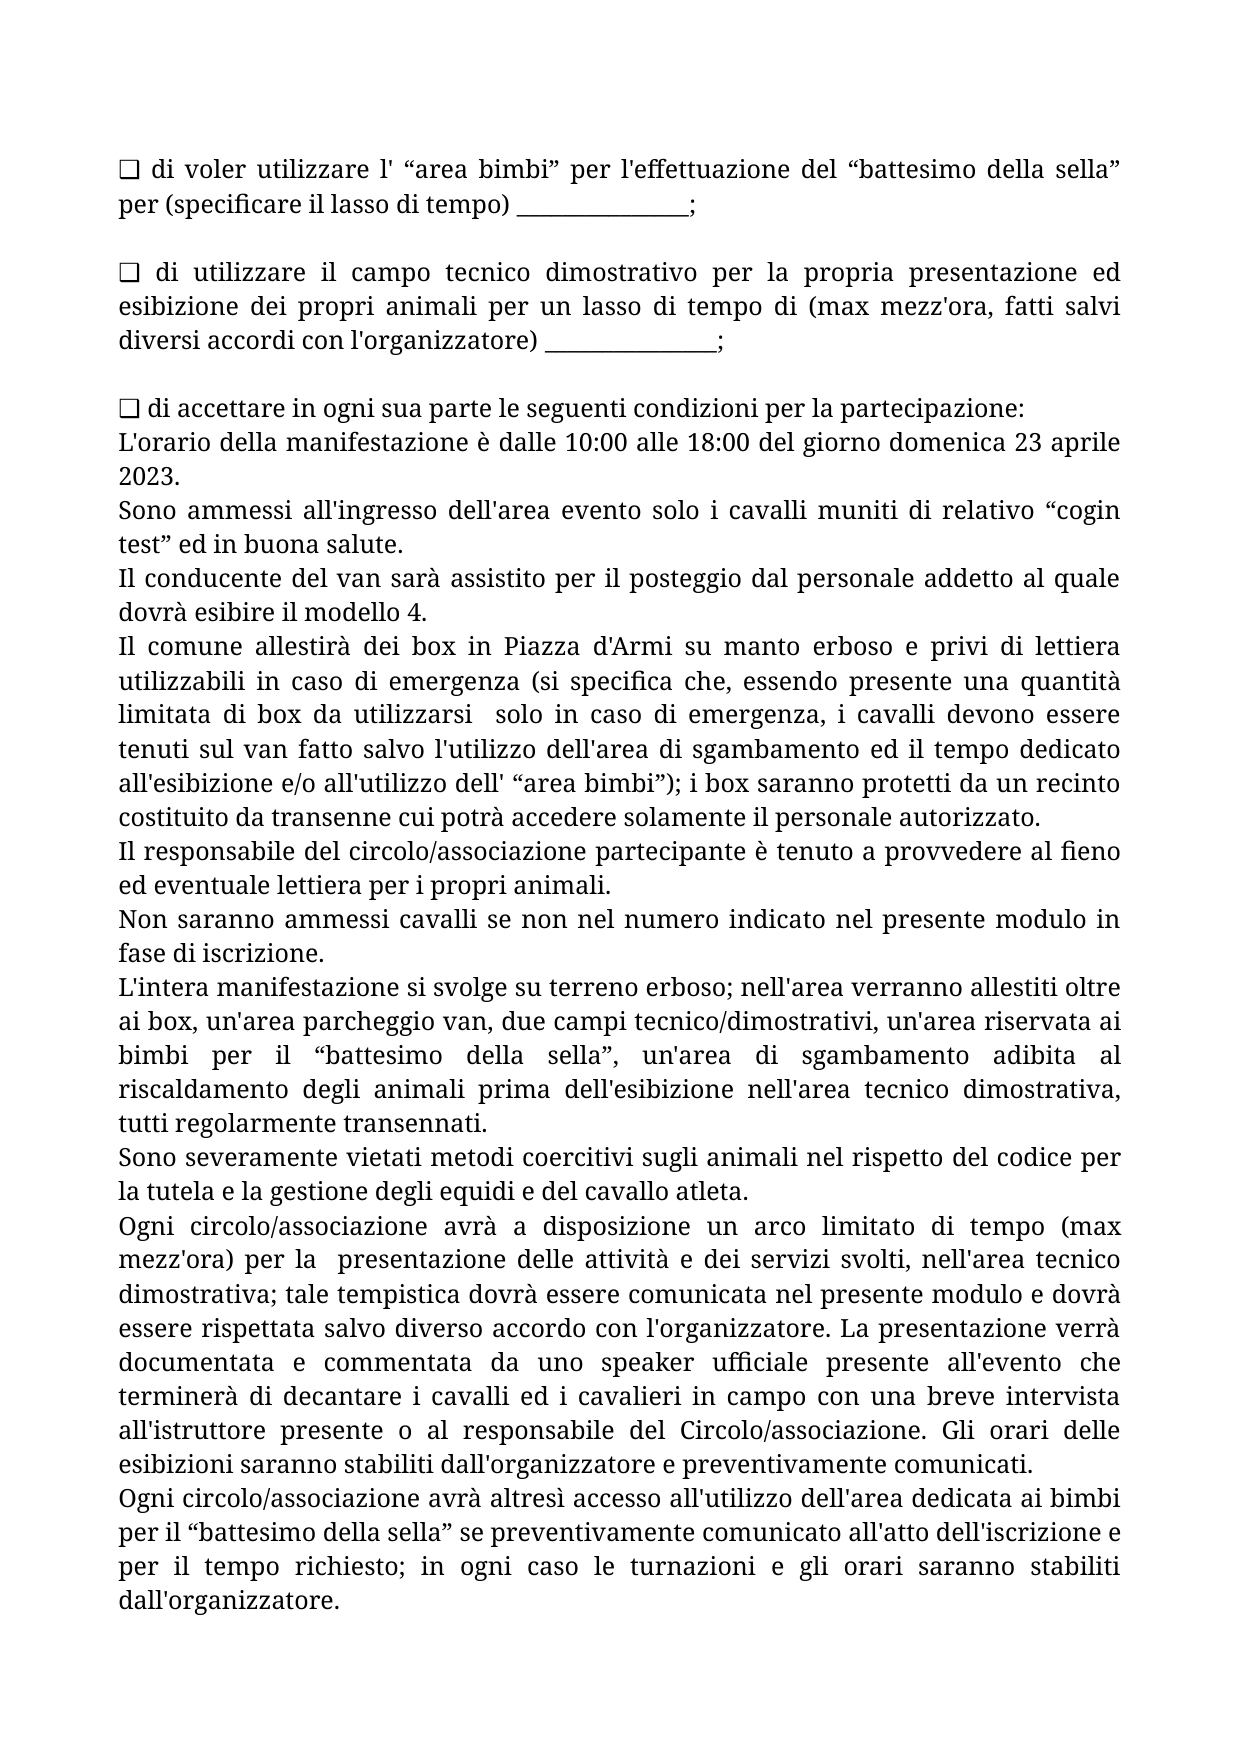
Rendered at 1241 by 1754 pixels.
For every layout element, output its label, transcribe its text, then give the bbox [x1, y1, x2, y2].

text Sono severamente vietati metodi coercitivi sugli animali nel rispetto del codice per la tutela e la gestione degli equidi e del cavallo atleta. [118, 1140, 1122, 1208]
text L'orario della manifestazione è dalle 10:00 alle 18:00 del giorno domenica 23 aprile 2023. [118, 425, 1122, 493]
text Sono ammessi all'ingresso dell'area evento solo i cavalli muniti di relativo “cogin test” ed in buona salute. [118, 493, 1122, 561]
text Ogni circolo/associazione avrà altresì accesso all'utilizzo dell'area dedicata ai bimbi per il “battesimo della sella” se preventivamente comunicato all'atto dell'iscrizione e per il tempo richiesto; in ogni caso le turnazioni e gli orari saranno stabiliti dall'organizzatore. [118, 1481, 1122, 1617]
text Non saranno ammessi cavalli se non nel numero indicato nel presente modulo in fase di iscrizione. [118, 902, 1122, 970]
text ❑ di utilizzare il campo tecnico dimostrativo per la propria presentazione ed esibizione dei propri animali per un lasso di tempo di (max mezz'ora, fatti salvi diversi accordi con l'organizzatore) _______________; [118, 254, 1122, 357]
text ❑ di accettare in ogni sua parte le seguenti condizioni per la partecipazione: [118, 391, 1122, 425]
text ❑ di voler utilizzare l' “area bimbi” per l'effettuazione del “battesimo della sella” per (specificare il lasso di tempo) _______________; [118, 152, 1122, 220]
text Ogni circolo/associazione avrà a disposizione un arco limitato di tempo (max mezz'ora) per la presentazione delle attività e dei servizi svolti, nell'area tecnico dimostrativa; tale tempistica dovrà essere comunicata nel presente modulo e dovrà essere rispettata salvo diverso accordo con l'organizzatore. La presentazione verrà documentata e commentata da uno speaker ufficiale presente all'evento che terminerà di decantare i cavalli ed i cavalieri in campo con una breve intervista all'istruttore presente o al responsabile del Circolo/associazione. Gli orari delle esibizioni saranno stabiliti dall'organizzatore e preventivamente comunicati. [118, 1208, 1122, 1481]
text Il responsabile del circolo/associazione partecipante è tenuto a provvedere al fieno ed eventuale lettiera per i propri animali. [118, 833, 1122, 902]
text Il conducente del van sarà assistito per il posteggio dal personale addetto al quale dovrà esibire il modello 4. [118, 561, 1122, 629]
text Il comune allestirà dei box in Piazza d'Armi su manto erboso e privi di lettiera utilizzabili in caso di emergenza (si specifica che, essendo presente una quantità limitata di box da utilizzarsi solo in caso di emergenza, i cavalli devono essere tenuti sul van fatto salvo l'utilizzo dell'area di sgambamento ed il tempo dedicato all'esibizione e/o all'utilizzo dell' “area bimbi”); i box saranno protetti da un recinto costituito da transenne cui potrà accedere solamente il personale autorizzato. [118, 629, 1122, 833]
text L'intera manifestazione si svolge su terreno erboso; nell'area verranno allestiti oltre ai box, un'area parcheggio van, due campi tecnico/dimostrativi, un'area riservata ai bimbi per il “battesimo della sella”, un'area di sgambamento adibita al riscaldamento degli animali prima dell'esibizione nell'area tecnico dimostrativa, tutti regolarmente transennati. [118, 970, 1122, 1140]
